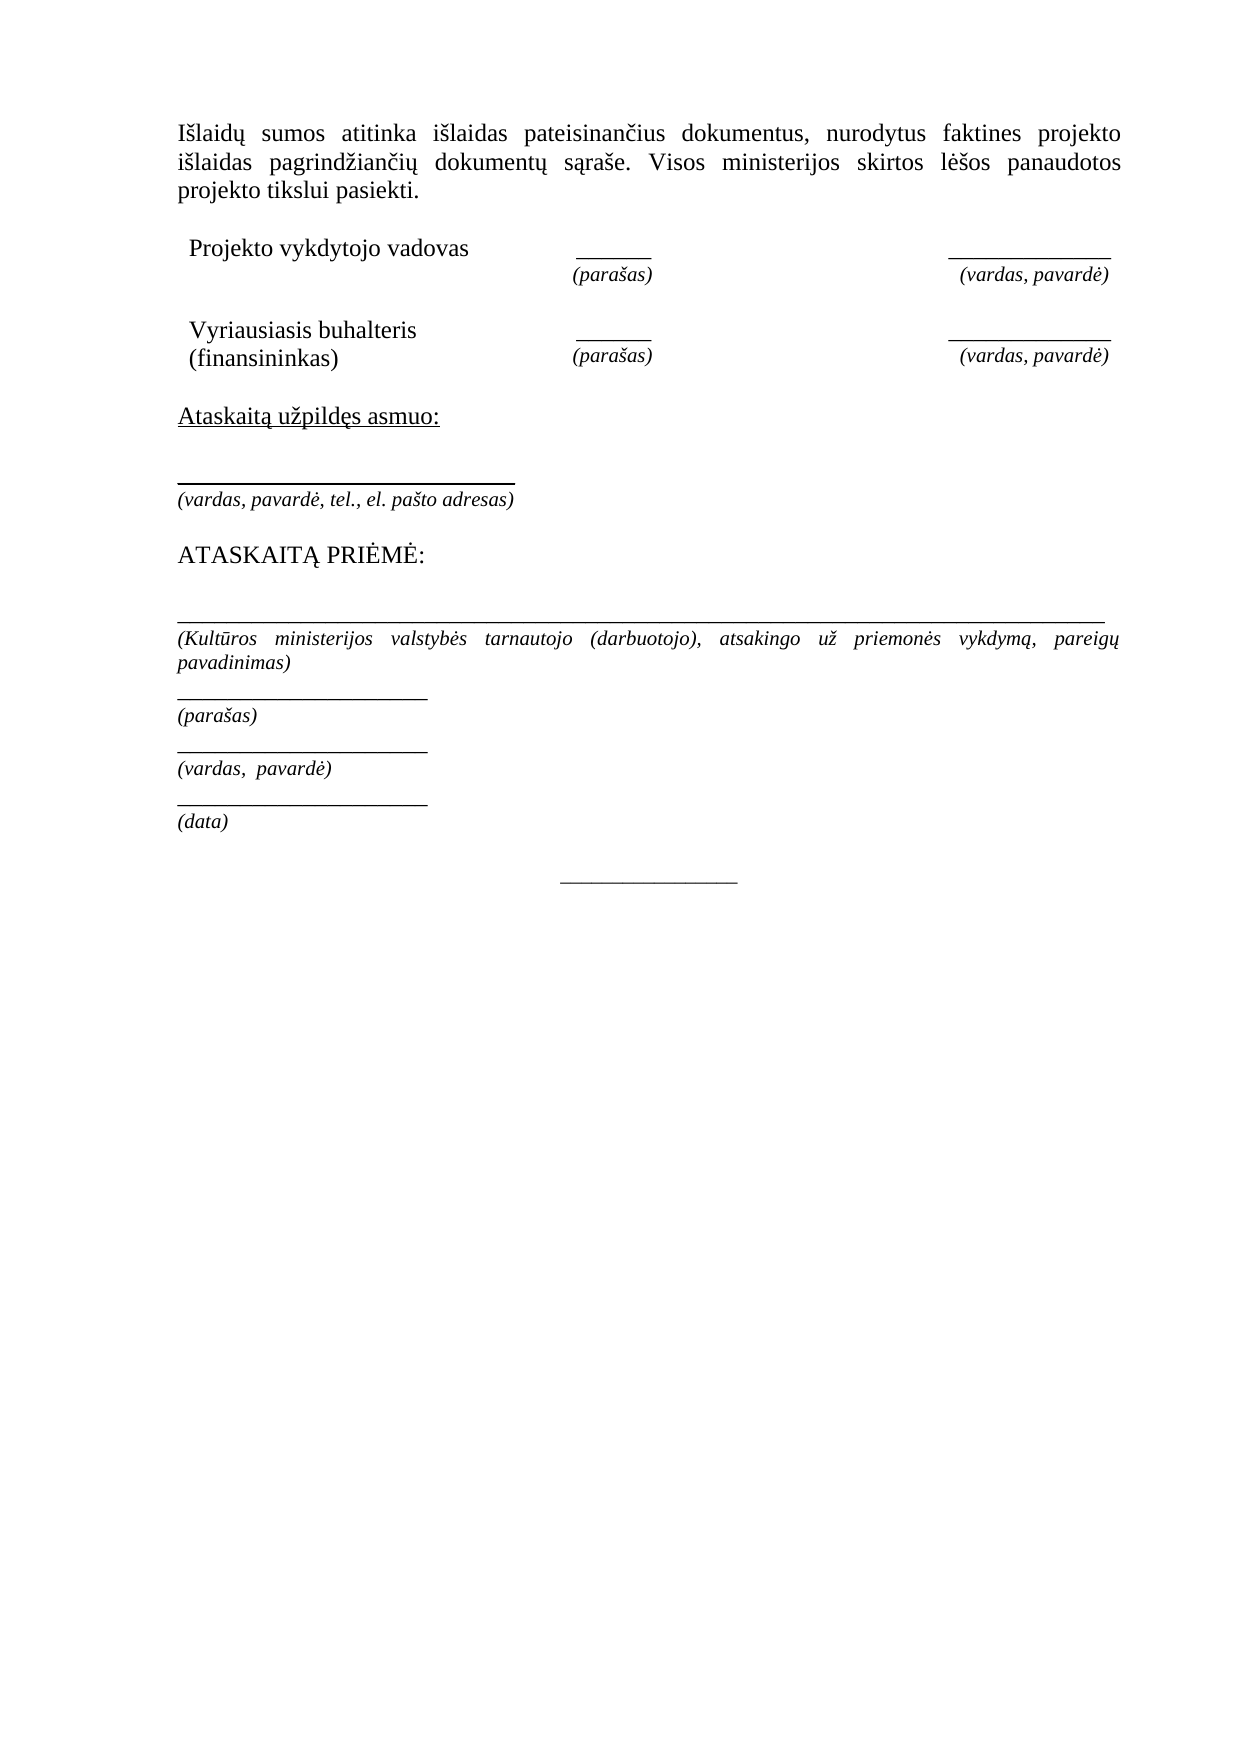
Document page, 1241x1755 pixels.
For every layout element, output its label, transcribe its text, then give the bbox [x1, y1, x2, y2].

table_header _____________ (vardas, pavardė) [676, 233, 1122, 286]
text (data) [177, 809, 1122, 833]
text _________________ [177, 862, 1122, 886]
table_header Vyriausiasis buhalteris (finansininkas) [177, 315, 551, 372]
text ___________________________ [177, 458, 1122, 487]
text (Kultūros ministerijos valstybės tarnautojo (darbuotojo), atsakingo už priemonės vykdymą, pareigų pavadinimas) [177, 626, 1122, 674]
text (vardas, pavardė) [177, 756, 1122, 780]
text (vardas, pavardė, tel., el. pašto adresas) [177, 487, 1122, 511]
table_header ______ (parašas) [551, 315, 676, 372]
table_header Projekto vykdytojo vadovas [177, 233, 551, 286]
text ____________________ [177, 674, 1122, 703]
text (parašas) [177, 703, 1122, 727]
text _ [177, 597, 1122, 626]
table_header _____________ (vardas, pavardė) [676, 315, 1122, 372]
text ____________________ [177, 727, 1122, 756]
table_header ______ (parašas) [551, 233, 676, 286]
text ATASKAITĄ PRIĖMĖ: [177, 540, 1122, 569]
text Ataskaitą užpildęs asmuo: [177, 401, 1122, 430]
text ____________________ [177, 780, 1122, 809]
text Išlaidų sumos atitinka išlaidas pateisinančius dokumentus, nurodytus faktines projekto išlaidas pagrindžiančių dokumentų sąraše. Visos ministerijos skirtos lėšos panaudotos projekto tikslui pasiekti. [177, 118, 1122, 204]
